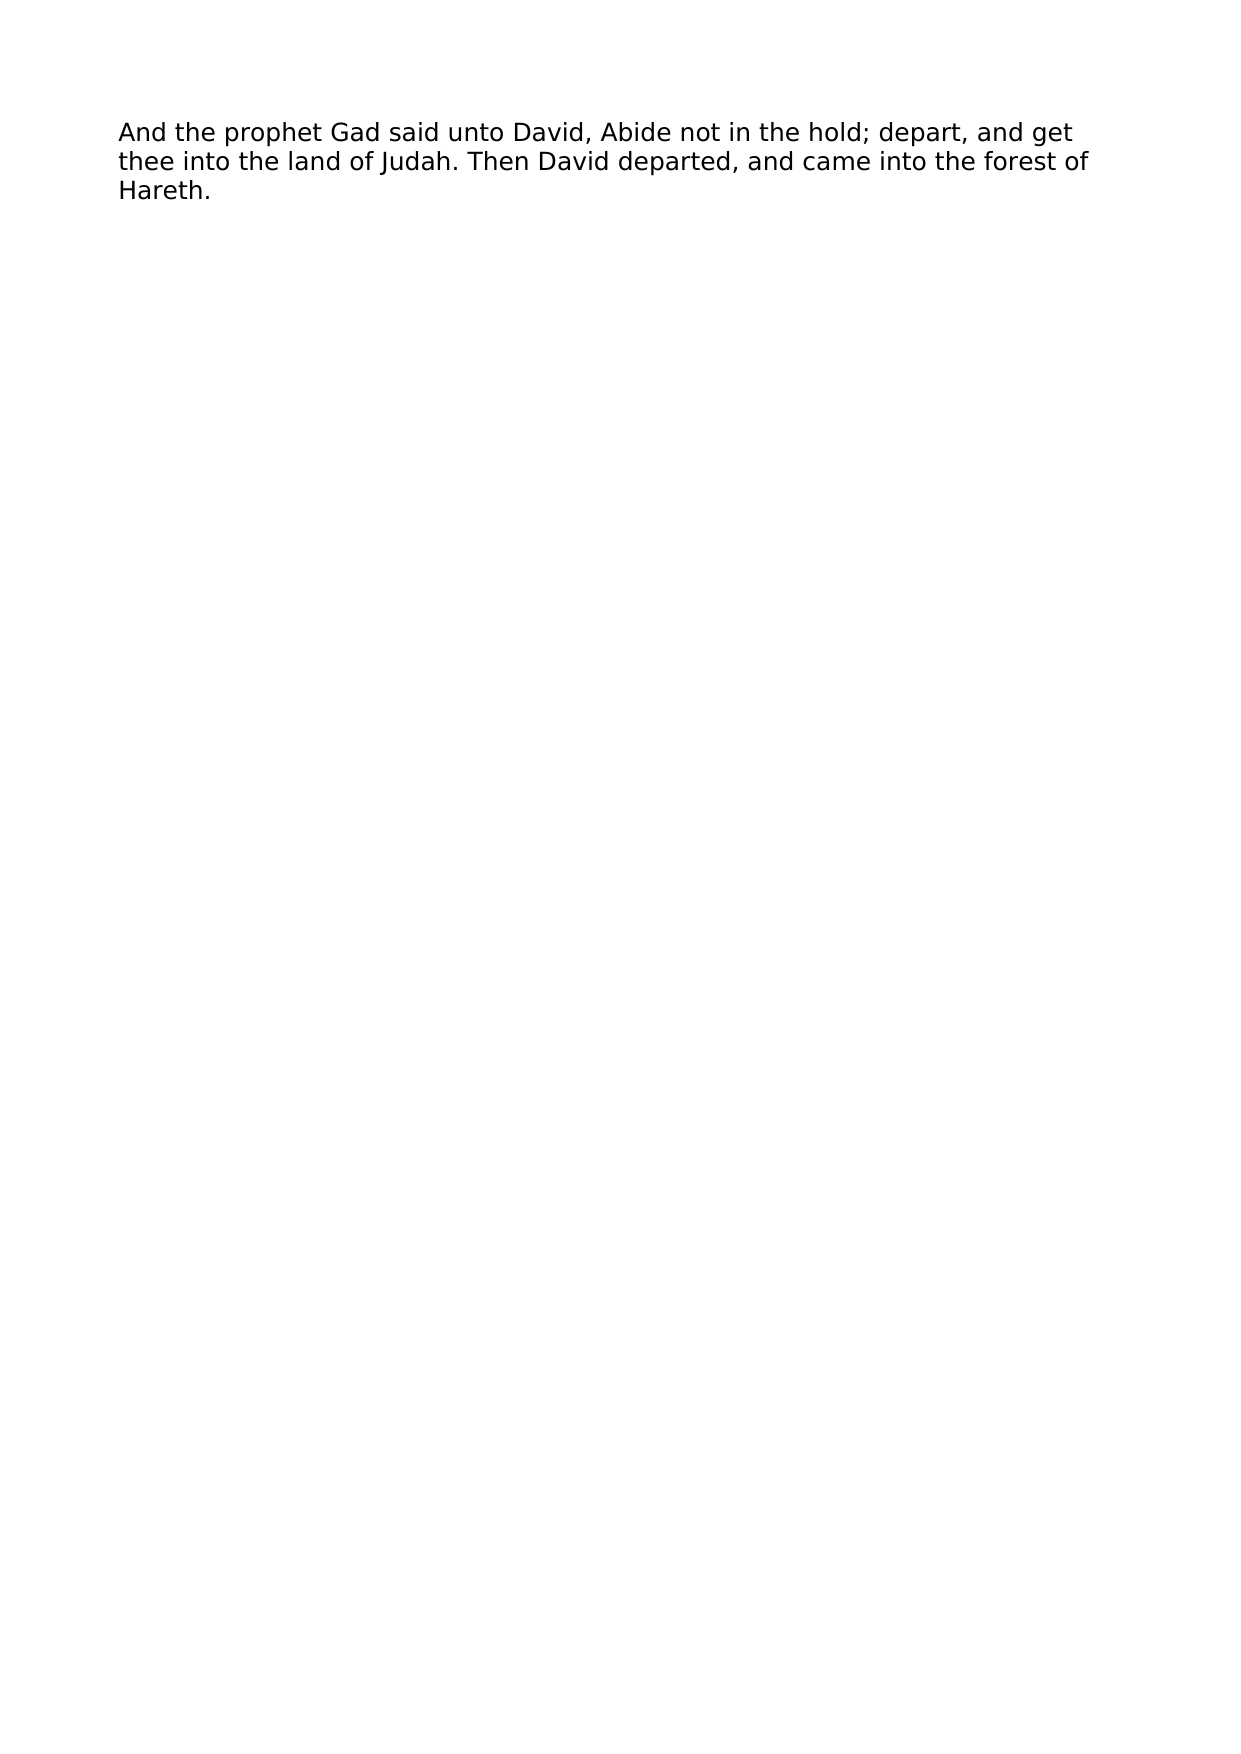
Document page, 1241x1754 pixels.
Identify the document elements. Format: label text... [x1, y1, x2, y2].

text And the prophet Gad said unto David, Abide not in the hold; depart, and get thee into the land of Judah. Then David departed, and came into the forest of Hareth. [118, 118, 1122, 206]
